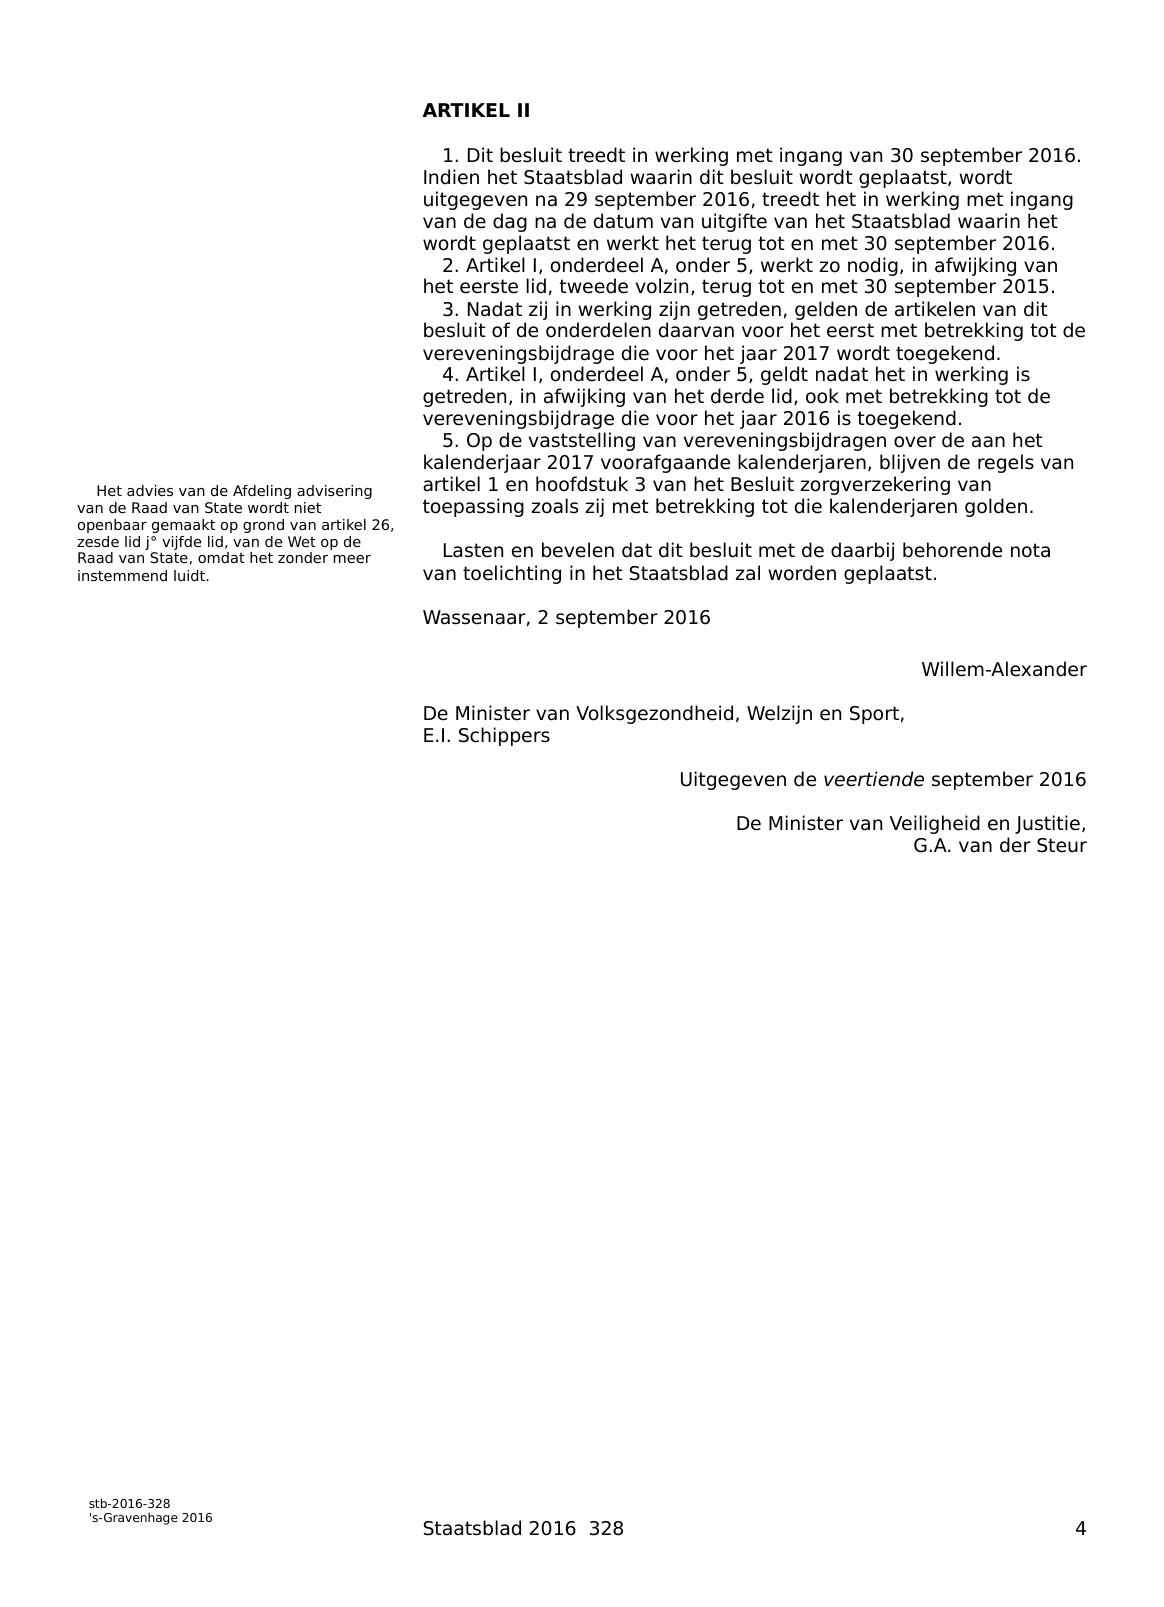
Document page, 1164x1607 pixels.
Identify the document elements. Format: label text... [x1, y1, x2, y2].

subtitle ARTIKEL II [422, 100, 1087, 122]
text Wassenaar, 2 september 2016 [422, 607, 1087, 628]
text Het advies van de Afdeling advisering van de Raad van State wordt niet openbaar gemaakt op grond van artikel 26, zesde lid j° vijfde lid, van de Wet op de Raad van State, omdat het zonder meer instemmend luidt. [77, 482, 396, 584]
text Lasten en bevelen dat dit besluit met de daarbij behorende nota van toelichting in het Staatsblad zal worden geplaatst. [422, 540, 1087, 584]
text stb-2016-328 [88, 1497, 323, 1511]
text 1. Dit besluit treedt in werking met ingang van 30 september 2016. Indien het Staatsblad waarin dit besluit wordt geplaatst, wordt uitgegeven na 29 september 2016, treedt het in werking met ingang van de dag na de datum van uitgifte van het Staatsblad waarin het wordt geplaatst en werkt het terug tot en met 30 september 2016. [422, 144, 1087, 254]
text De Minister van Volksgezondheid, Welzijn en Sport, E.I. Schippers [422, 703, 1087, 747]
text 's-Gravenhage 2016 [88, 1511, 323, 1525]
text Willem-Alexander [422, 658, 1087, 681]
text 3. Nadat zij in werking zijn getreden, gelden de artikelen van dit besluit of de onderdelen daarvan voor het eerst met betrekking tot de vereveningsbijdrage die voor het jaar 2017 wordt toegekend. [422, 298, 1087, 364]
text De Minister van Veiligheid en Justitie, G.A. van der Steur [422, 813, 1087, 857]
text 4. Artikel I, onderdeel A, onder 5, geldt nadat het in werking is getreden, in afwijking van het derde lid, ook met betrekking tot de vereveningsbijdrage die voor het jaar 2016 is toegekend. [422, 364, 1087, 430]
text 5. Op de vaststelling van vereveningsbijdragen over de aan het kalenderjaar 2017 voorafgaande kalenderjaren, blijven de regels van artikel 1 en hoofdstuk 3 van het Besluit zorgverzekering van toepassing zoals zij met betrekking tot die kalenderjaren golden. [422, 430, 1087, 518]
text Uitgegeven de veertiende september 2016 [422, 769, 1087, 791]
text 2. Artikel I, onderdeel A, onder 5, werkt zo nodig, in afwijking van het eerste lid, tweede volzin, terug tot en met 30 september 2015. [422, 254, 1087, 298]
